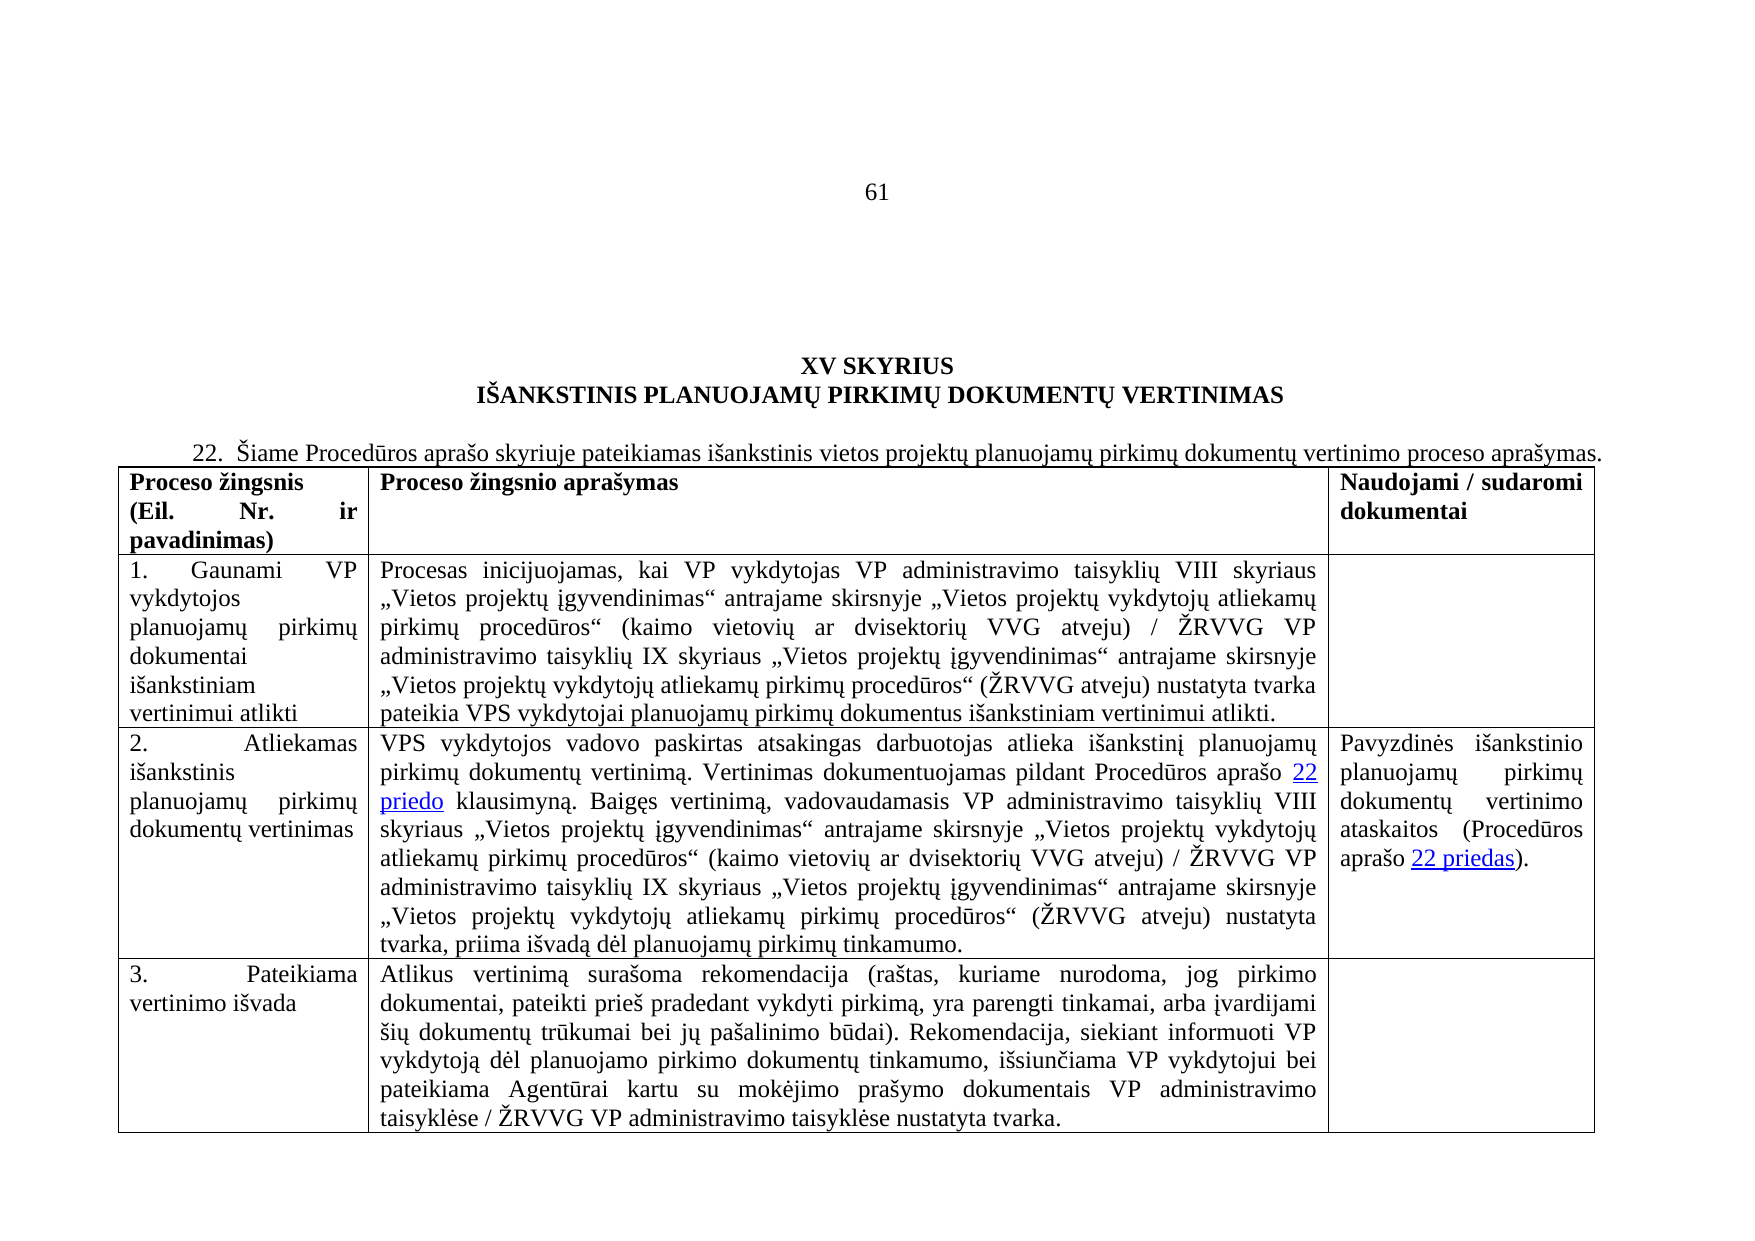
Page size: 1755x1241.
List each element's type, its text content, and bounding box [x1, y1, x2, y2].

table_cell 3. Pateikiama vertinimo išvada [119, 959, 368, 1132]
table_cell [1329, 555, 1594, 727]
table_header Proceso žingsnio aprašymas [369, 468, 1328, 554]
table_cell 2. Atliekamas išankstinis planuojamų pirkimų dokumentų vertinimas [119, 728, 368, 958]
text 22. Šiame Procedūros aprašo skyriuje pateikiamas išankstinis vietos projektų planuojamų pirkimų dokumentų vertinimo proceso aprašymas. [118, 438, 1636, 466]
table_cell Pavyzdinės išankstinio planuojamų pirkimų dokumentų vertinimo ataskaitos (Procedūros aprašo 22 priedas). [1329, 728, 1594, 958]
table_cell 1. Gaunami VP vykdytojos planuojamų pirkimų dokumentai išankstiniam vertinimui atlikti [119, 555, 368, 727]
table_header Naudojami / sudaromi dokumentai [1329, 468, 1594, 554]
table_cell VPS vykdytojos vadovo paskirtas atsakingas darbuotojas atlieka išankstinį planuojamų pirkimų dokumentų vertinimą. Vertinimas dokumentuojamas pildant Procedūros aprašo 22 priedo klausimyną. Baigęs vertinimą, vadovaudamasis VP administravimo taisyklių VIII skyriaus „Vietos projektų įgyvendinimas“ antrajame skirsnyje „Vietos projektų vykdytojų atliekamų pirkimų procedūros“ (kaimo vietovių ar dvisektorių VVG atveju) / ŽRVVG VP administravimo taisyklių IX skyriaus „Vietos projektų įgyvendinimas“ antrajame skirsnyje „Vietos projektų vykdytojų atliekamų pirkimų procedūros“ (ŽRVVG atveju) nustatyta tvarka, priima išvadą dėl planuojamų pirkimų tinkamumo. [369, 728, 1328, 958]
table_cell [1329, 959, 1594, 1132]
table_header Proceso žingsnis (Eil. Nr. ir pavadinimas) [119, 468, 368, 554]
text XV SKYRIUS [118, 351, 1636, 380]
text IŠANKSTINIS PLANUOJAMŲ PIRKIMŲ DOKUMENTŲ VERTINIMAS [118, 380, 1636, 409]
table_cell Atlikus vertinimą surašoma rekomendacija (raštas, kuriame nurodoma, jog pirkimo dokumentai, pateikti prieš pradedant vykdyti pirkimą, yra parengti tinkamai, arba įvardijami šių dokumentų trūkumai bei jų pašalinimo būdai). Rekomendacija, siekiant informuoti VP vykdytoją dėl planuojamo pirkimo dokumentų tinkamumo, išsiunčiama VP vykdytojui bei pateikiama Agentūrai kartu su mokėjimo prašymo dokumentais VP administravimo taisyklėse / ŽRVVG VP administravimo taisyklėse nustatyta tvarka. [369, 959, 1328, 1132]
table_cell Procesas inicijuojamas, kai VP vykdytojas VP administravimo taisyklių VIII skyriaus „Vietos projektų įgyvendinimas“ antrajame skirsnyje „Vietos projektų vykdytojų atliekamų pirkimų procedūros“ (kaimo vietovių ar dvisektorių VVG atveju) / ŽRVVG VP administravimo taisyklių IX skyriaus „Vietos projektų įgyvendinimas“ antrajame skirsnyje „Vietos projektų vykdytojų atliekamų pirkimų procedūros“ (ŽRVVG atveju) nustatyta tvarka pateikia VPS vykdytojai planuojamų pirkimų dokumentus išankstiniam vertinimui atlikti. [369, 555, 1328, 727]
